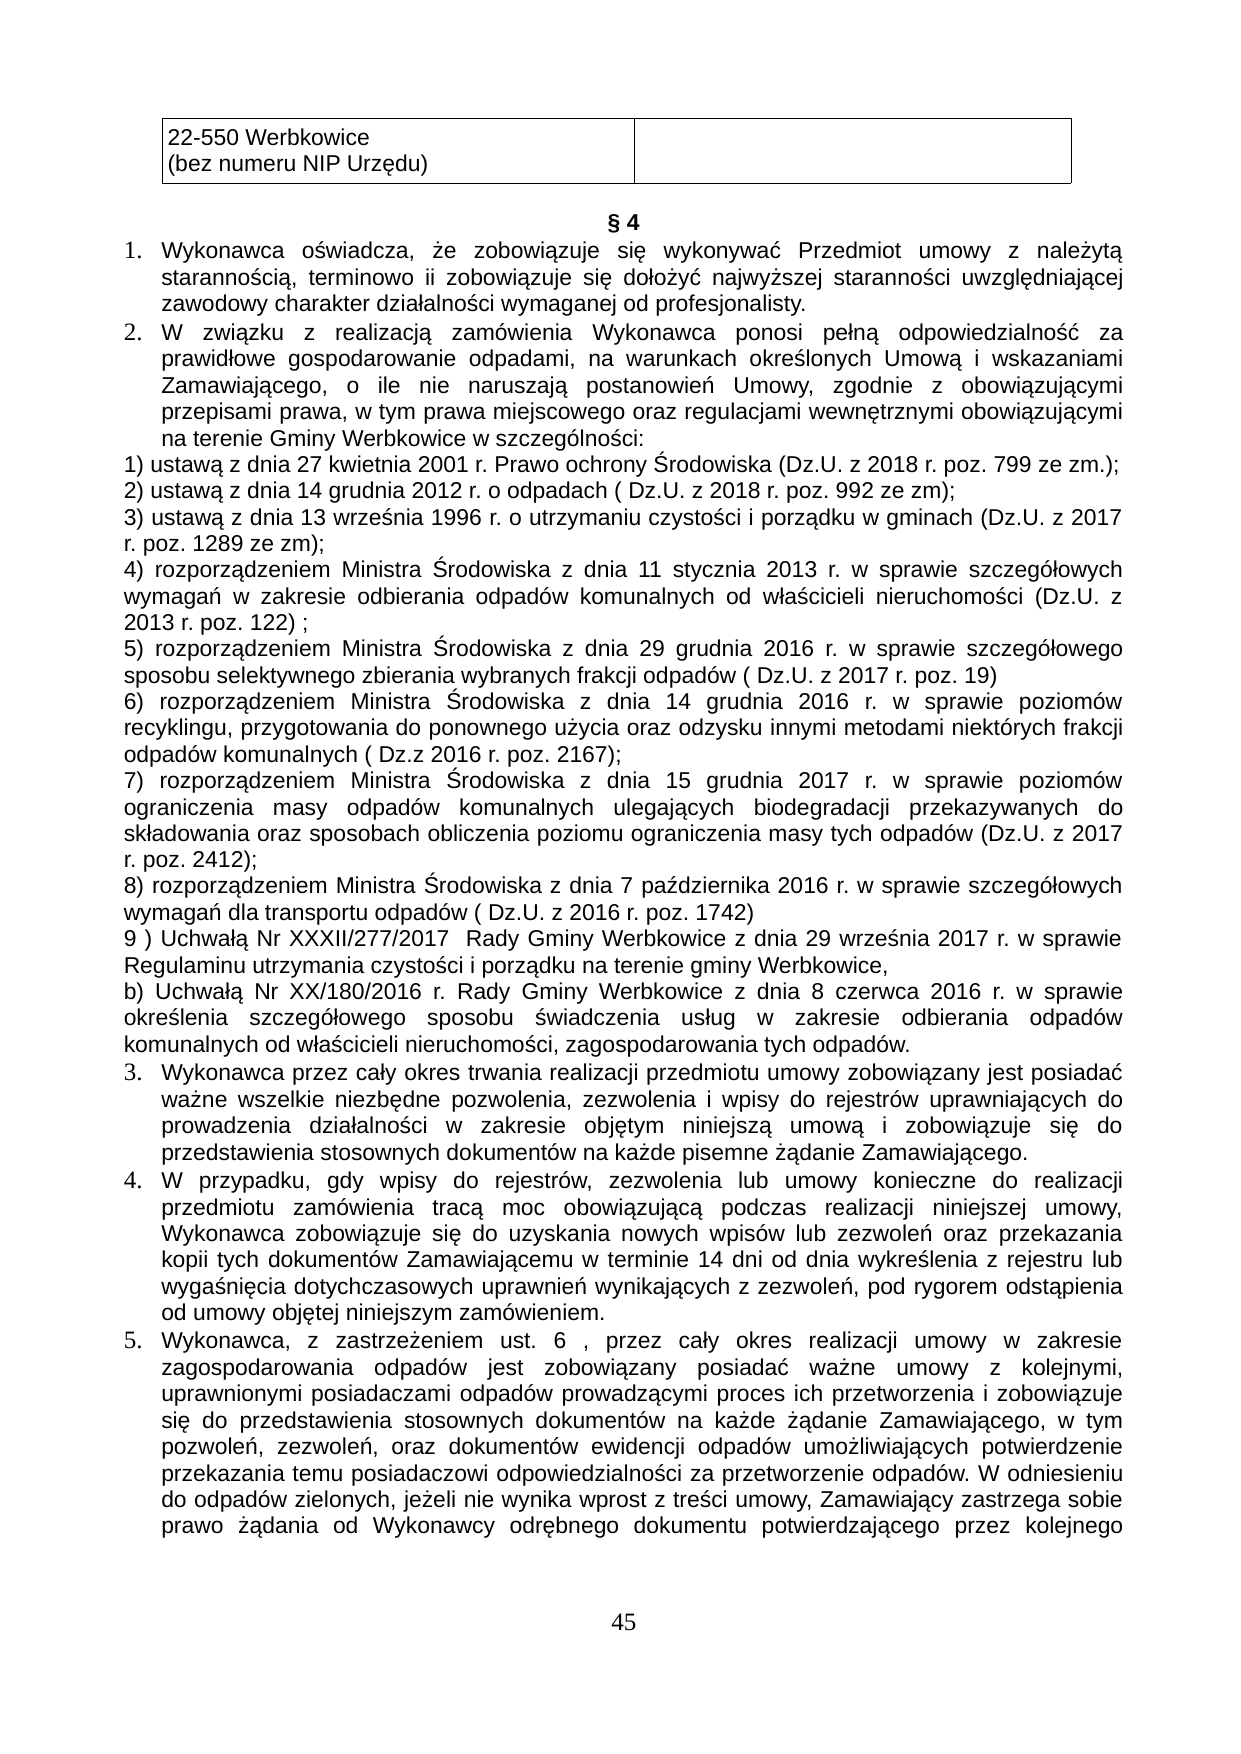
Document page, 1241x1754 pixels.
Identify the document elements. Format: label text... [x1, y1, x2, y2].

text 8) rozporządzeniem Ministra Środowiska z dnia 7 października 2016 r. w sprawie szczegółowych wymagań dla transportu odpadów ( Dz.U. z 2016 r. poz. 1742) [123, 872, 1123, 925]
text 6) rozporządzeniem Ministra Środowiska z dnia 14 grudnia 2016 r. w sprawie poziomów recyklingu, przygotowania do ponownego użycia oraz odzysku innymi metodami niektórych frakcji odpadów komunalnych ( Dz.z 2016 r. poz. 2167); [123, 688, 1123, 767]
table_cell 22-550 Werbkowice (bez numeru NIP Urzędu) [163, 119, 634, 182]
text 3) ustawą z dnia 13 września 1996 r. o utrzymaniu czystości i porządku w gminach (Dz.U. z 2017 r. poz. 1289 ze zm); [123, 503, 1123, 556]
list Wykonawca oświadcza, że zobowiązuje się wykonywać Przedmiot umowy z należytą starannością, terminowo ii zobowiązuje się dołożyć najwyższej staranności uwzględniającej zawodowy charakter działalności wymaganej od profesjonalisty. [123, 235, 1123, 317]
text 4) rozporządzeniem Ministra Środowiska z dnia 11 stycznia 2013 r. w sprawie szczegółowych wymagań w zakresie odbierania odpadów komunalnych od właścicieli nieruchomości (Dz.U. z 2013 r. poz. 122) ; [123, 556, 1123, 635]
text 7) rozporządzeniem Ministra Środowiska z dnia 15 grudnia 2017 r. w sprawie poziomów ograniczenia masy odpadów komunalnych ulegających biodegradacji przekazywanych do składowania oraz sposobach obliczenia poziomu ograniczenia masy tych odpadów (Dz.U. z 2017 r. poz. 2412); [123, 767, 1123, 872]
list Wykonawca, z zastrzeżeniem ust. 6 , przez cały okres realizacji umowy w zakresie zagospodarowania odpadów jest zobowiązany posiadać ważne umowy z kolejnymi, uprawnionymi posiadaczami odpadów prowadzącymi proces ich przetworzenia i zobowiązuje się do przedstawienia stosownych dokumentów na każde żądanie Zamawiającego, w tym pozwoleń, zezwoleń, oraz dokumentów ewidencji odpadów umożliwiających potwierdzenie przekazania temu posiadaczowi odpowiedzialności za przetworzenie odpadów. W odniesieniu do odpadów zielonych, jeżeli nie wynika wprost z treści umowy, Zamawiający zastrzega sobie prawo żądania od Wykonawcy odrębnego dokumentu potwierdzającego przez kolejnego [123, 1325, 1123, 1538]
list Wykonawca przez cały okres trwania realizacji przedmiotu umowy zobowiązany jest posiadać ważne wszelkie niezbędne pozwolenia, zezwolenia i wpisy do rejestrów uprawniających do prowadzenia działalności w zakresie objętym niniejszą umową i zobowiązuje się do przedstawienia stosownych dokumentów na każde pisemne żądanie Zamawiającego. [123, 1057, 1123, 1165]
text 9 ) Uchwałą Nr XXXII/277/2017 Rady Gminy Werbkowice z dnia 29 września 2017 r. w sprawie Regulaminu utrzymania czystości i porządku na terenie gminy Werbkowice, [123, 925, 1123, 978]
text 2) ustawą z dnia 14 grudnia 2012 r. o odpadach ( Dz.U. z 2018 r. poz. 992 ze zm); [123, 477, 1123, 503]
text 5) rozporządzeniem Ministra Środowiska z dnia 29 grudnia 2016 r. w sprawie szczegółowego sposobu selektywnego zbierania wybranych frakcji odpadów ( Dz.U. z 2017 r. poz. 19) [123, 635, 1123, 688]
list W związku z realizacją zamówienia Wykonawca ponosi pełną odpowiedzialność za prawidłowe gospodarowanie odpadami, na warunkach określonych Umową i wskazaniami Zamawiającego, o ile nie naruszają postanowień Umowy, zgodnie z obowiązującymi przepisami prawa, w tym prawa miejscowego oraz regulacjami wewnętrznymi obowiązującymi na terenie Gminy Werbkowice w szczególności: [123, 317, 1123, 451]
list W przypadku, gdy wpisy do rejestrów, zezwolenia lub umowy konieczne do realizacji przedmiotu zamówienia tracą moc obowiązującą podczas realizacji niniejszej umowy, Wykonawca zobowiązuje się do uzyskania nowych wpisów lub zezwoleń oraz przekazania kopii tych dokumentów Zamawiającemu w terminie 14 dni od dnia wykreślenia z rejestru lub wygaśnięcia dotychczasowych uprawnień wynikających z zezwoleń, pod rygorem odstąpienia od umowy objętej niniejszym zamówieniem. [123, 1165, 1123, 1325]
text § 4 [123, 209, 1123, 235]
text 1) ustawą z dnia 27 kwietnia 2001 r. Prawo ochrony Środowiska (Dz.U. z 2018 r. poz. 799 ze zm.); [123, 451, 1123, 477]
table_cell [635, 119, 1071, 182]
text b) Uchwałą Nr XX/180/2016 r. Rady Gminy Werbkowice z dnia 8 czerwca 2016 r. w sprawie określenia szczegółowego sposobu świadczenia usług w zakresie odbierania odpadów komunalnych od właścicieli nieruchomości, zagospodarowania tych odpadów. [123, 978, 1123, 1057]
